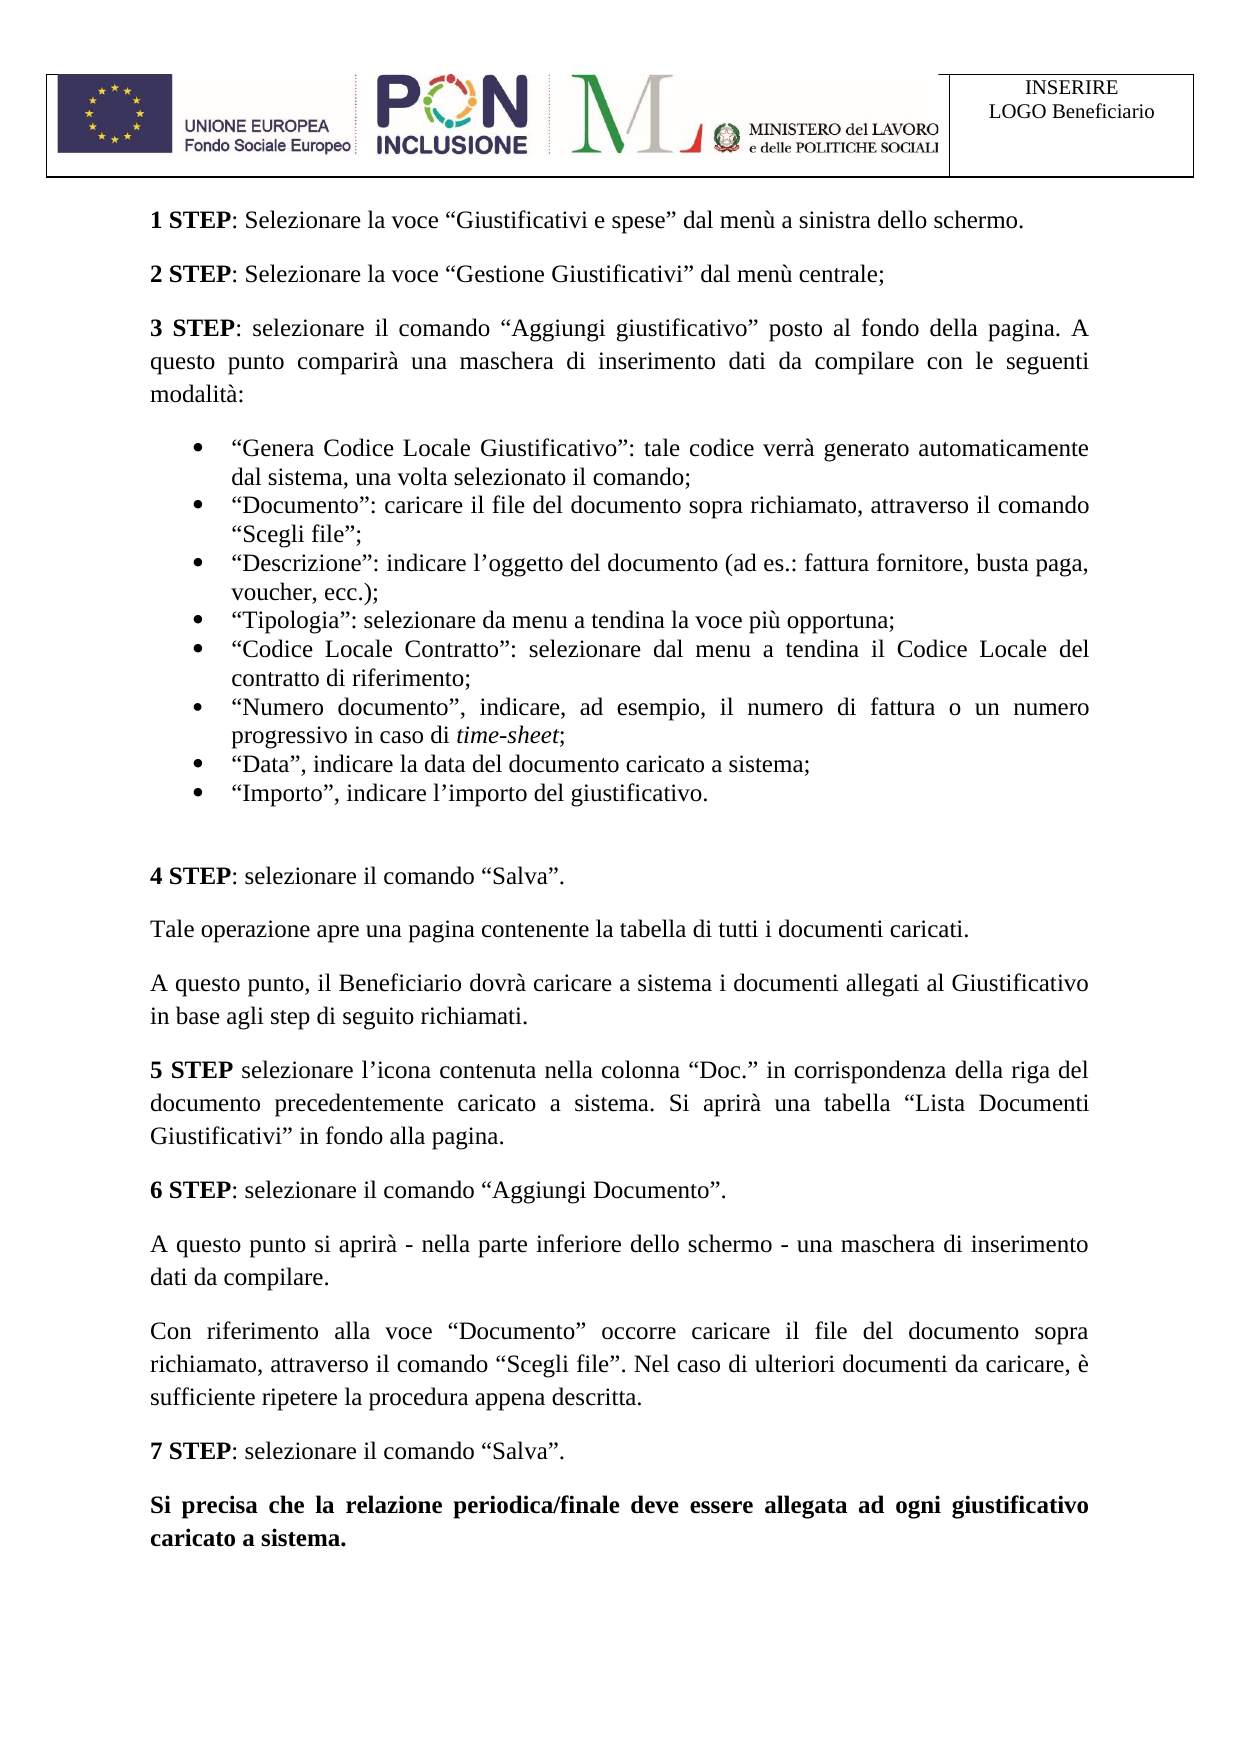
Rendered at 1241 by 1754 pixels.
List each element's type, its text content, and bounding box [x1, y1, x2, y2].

list “Documento”: caricare il file del documento sopra richiamato, attraverso il comando “Scegli file”; [193, 491, 1090, 548]
list “Genera Codice Locale Giustificativo”: tale codice verrà generato automaticamente dal sistema, una volta selezionato il comando; [193, 433, 1090, 491]
text 5 STEP selezionare l’icona contenuta nella colonna “Doc.” in corrispondenza della riga del documento precedentemente caricato a sistema. Si aprirà una tabella “Lista Documenti Giustificativi” in fondo alla pagina. [150, 1055, 1090, 1150]
text 3 STEP: selezionare il comando “Aggiungi giustificativo” posto al fondo della pagina. A questo punto comparirà una maschera di inserimento dati da compilare con le seguenti modalità: [150, 313, 1090, 408]
text 2 STEP: Selezionare la voce “Gestione Giustificativi” dal menù centrale; [150, 259, 1090, 288]
list “Importo”, indicare l’importo del giustificativo. [193, 778, 1090, 807]
text 4 STEP: selezionare il comando “Salva”. [150, 861, 1090, 889]
list “Data”, indicare la data del documento caricato a sistema; [193, 749, 1090, 778]
text A questo punto si aprirà - nella parte inferiore dello schermo - una maschera di inserimento dati da compilare. [150, 1229, 1090, 1291]
list “Descrizione”: indicare l’oggetto del documento (ad es.: fattura fornitore, busta paga, voucher, ecc.); [193, 548, 1090, 606]
text Si precisa che la relazione periodica/finale deve essere allegata ad ogni giustificativo caricato a sistema. [150, 1490, 1090, 1551]
list “Numero documento”, indicare, ad esempio, il numero di fattura o un numero progressivo in caso di time-sheet; [193, 692, 1090, 749]
list “Codice Locale Contratto”: selezionare dal menu a tendina il Codice Locale del contratto di riferimento; [193, 634, 1090, 692]
text 6 STEP: selezionare il comando “Aggiungi Documento”. [150, 1175, 1090, 1204]
text Tale operazione apre una pagina contenente la tabella di tutti i documenti caricati. [150, 914, 1090, 943]
list “Tipologia”: selezionare da menu a tendina la voce più opportuna; [193, 606, 1090, 634]
text Con riferimento alla voce “Documento” occorre caricare il file del documento sopra richiamato, attraverso il comando “Scegli file”. Nel caso di ulteriori documenti da caricare, è sufficiente ripetere la procedura appena descritta. [150, 1316, 1090, 1411]
text A questo punto, il Beneficiario dovrà caricare a sistema i documenti allegati al Giustificativo in base agli step di seguito richiamati. [150, 968, 1090, 1030]
text 7 STEP: selezionare il comando “Salva”. [150, 1436, 1090, 1464]
text 1 STEP: Selezionare la voce “Giustificativi e spese” dal menù a sinistra dello schermo. [150, 206, 1090, 234]
picture [57, 74, 939, 156]
